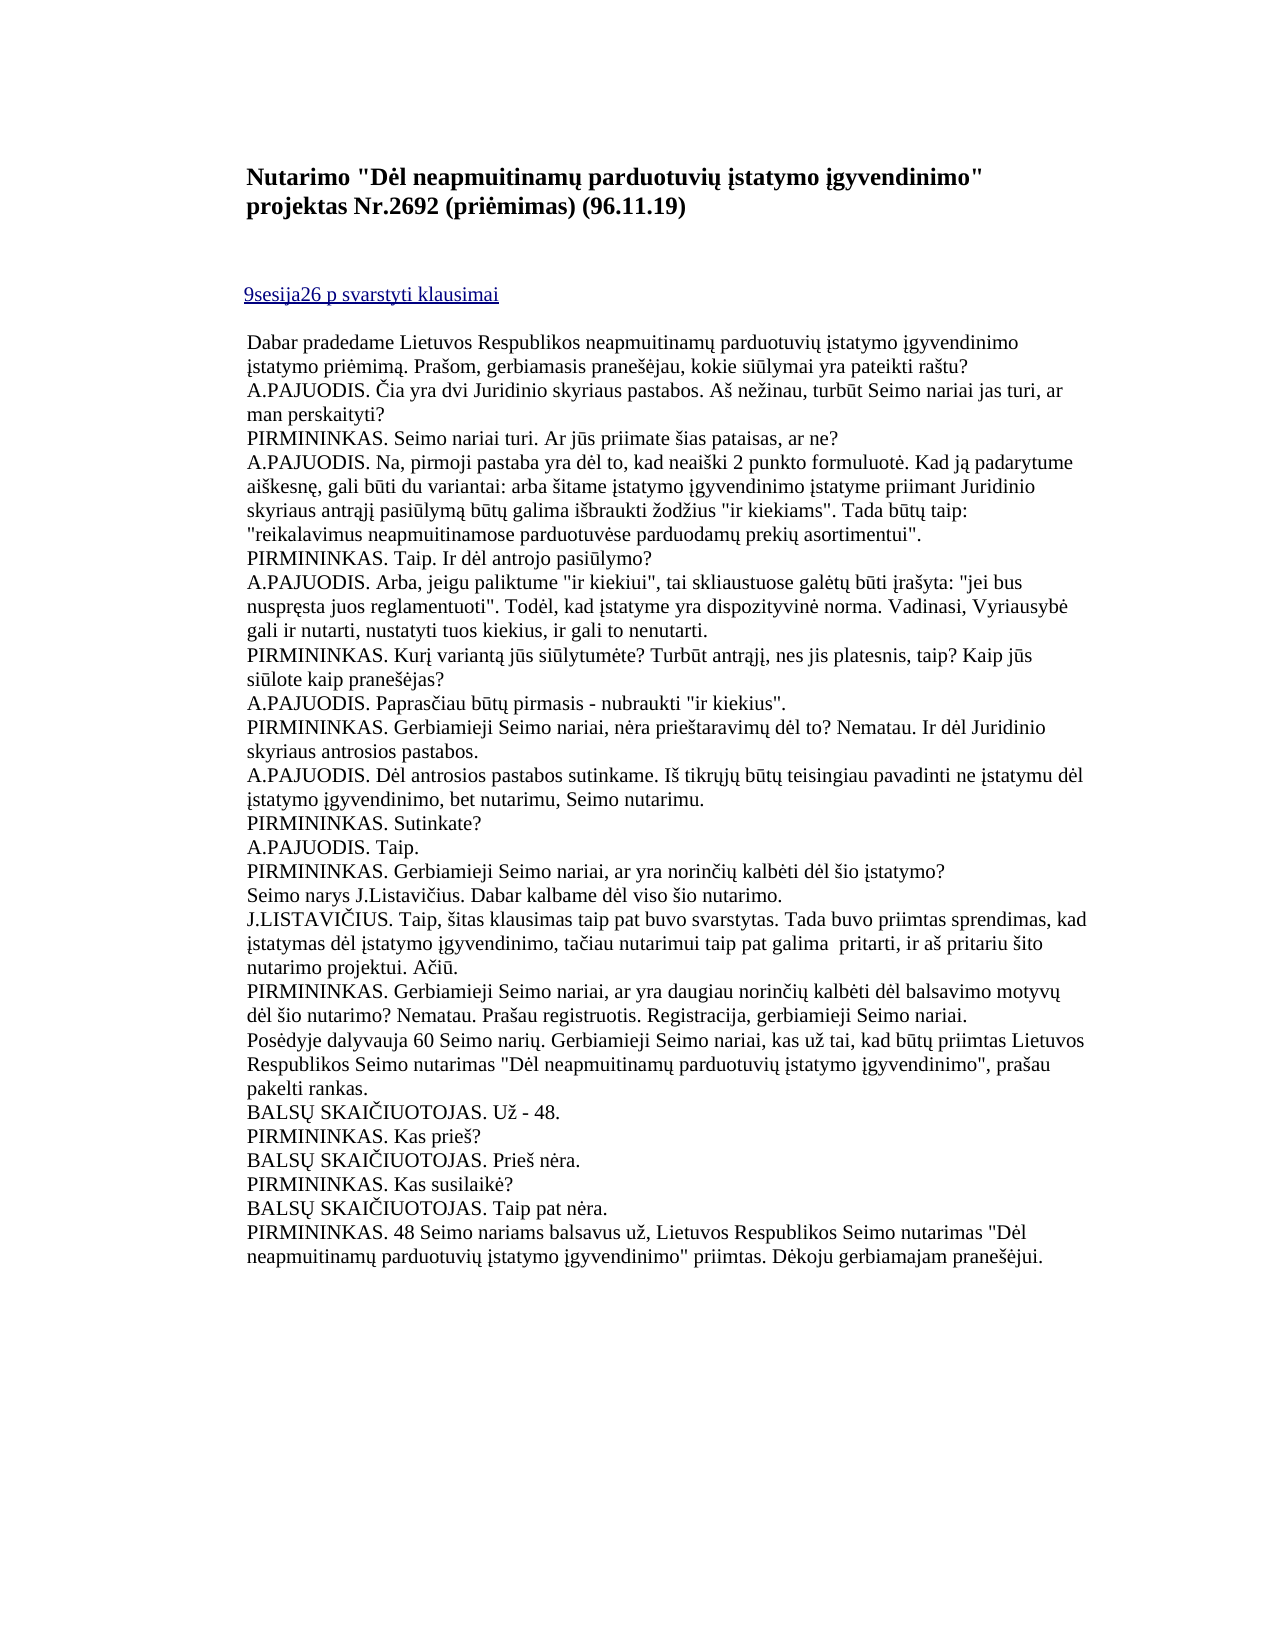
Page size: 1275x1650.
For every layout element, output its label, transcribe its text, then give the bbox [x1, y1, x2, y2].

text Dabar pradedame Lietuvos Respublikos neapmuitinamų parduotuvių įstatymo įgyvendinimo įstatymo priėmimą. Prašom, gerbiamasis pranešėjau, kokie siūlymai yra pateikti raštu? [247, 330, 1087, 378]
text BALSŲ SKAIČIUOTOJAS. Taip pat nėra. [247, 1196, 1087, 1220]
text J.LISTAVIČIUS. Taip, šitas klausimas taip pat buvo svarstytas. Tada buvo priimtas sprendimas, kad įstatymas dėl įstatymo įgyvendinimo, tačiau nutarimui taip pat galima pritarti, ir aš pritariu šito nutarimo projektui. Ačiū. [247, 907, 1087, 979]
text A.PAJUODIS. Dėl antrosios pastabos sutinkame. Iš tikrųjų būtų teisingiau pavadinti ne įstatymu dėl įstatymo įgyvendinimo, bet nutarimu, Seimo nutarimu. [247, 763, 1087, 811]
text PIRMININKAS. 48 Seimo nariams balsavus už, Lietuvos Respublikos Seimo nutarimas "Dėl neapmuitinamų parduotuvių įstatymo įgyvendinimo" priimtas. Dėkoju gerbiamajam pranešėjui. [247, 1220, 1087, 1268]
text Nutarimo "Dėl neapmuitinamų parduotuvių įstatymo įgyvendinimo" projektas Nr.2692 (priėmimas) (96.11.19) [246, 162, 1087, 220]
text A.PAJUODIS. Taip. [247, 835, 1087, 859]
text PIRMININKAS. Taip. Ir dėl antrojo pasiūlymo? [247, 546, 1087, 570]
text A.PAJUODIS. Na, pirmoji pastaba yra dėl to, kad neaiški 2 punkto formuluotė. Kad ją padarytume aiškesnę, gali būti du variantai: arba šitame įstatymo įgyvendinimo įstatyme priimant Juridinio skyriaus antrąjį pasiūlymą būtų galima išbraukti žodžius "ir kiekiams". Tada būtų taip: "reikalavimus neapmuitinamose parduotuvėse parduodamų prekių asortimentui". [247, 450, 1087, 546]
text PIRMININKAS. Kurį variantą jūs siūlytumėte? Turbūt antrąjį, nes jis platesnis, taip? Kaip jūs siūlote kaip pranešėjas? [247, 642, 1087, 691]
text PIRMININKAS. Kas prieš? [247, 1124, 1087, 1148]
text A.PAJUODIS. Paprasčiau būtų pirmasis - nubraukti "ir kiekius". [247, 691, 1087, 715]
text Seimo narys J.Listavičius. Dabar kalbame dėl viso šio nutarimo. [247, 883, 1087, 907]
text BALSŲ SKAIČIUOTOJAS. Už - 48. [247, 1100, 1087, 1124]
text A.PAJUODIS. Čia yra dvi Juridinio skyriaus pastabos. Aš nežinau, turbūt Seimo nariai jas turi, ar man perskaityti? [247, 378, 1087, 426]
text BALSŲ SKAIČIUOTOJAS. Prieš nėra. [247, 1148, 1087, 1172]
text 9sesija26 p svarstyti klausimai [244, 282, 1087, 306]
text PIRMININKAS. Gerbiamieji Seimo nariai, ar yra norinčių kalbėti dėl šio įstatymo? [247, 859, 1087, 883]
text PIRMININKAS. Sutinkate? [247, 811, 1087, 835]
text Posėdyje dalyvauja 60 Seimo narių. Gerbiamieji Seimo nariai, kas už tai, kad būtų priimtas Lietuvos Respublikos Seimo nutarimas "Dėl neapmuitinamų parduotuvių įstatymo įgyvendinimo", prašau pakelti rankas. [247, 1027, 1087, 1100]
text PIRMININKAS. Seimo nariai turi. Ar jūs priimate šias pataisas, ar ne? [247, 426, 1087, 450]
text PIRMININKAS. Kas susilaikė? [247, 1172, 1087, 1196]
text A.PAJUODIS. Arba, jeigu paliktume "ir kiekiui", tai skliaustuose galėtų būti įrašyta: "jei bus nuspręsta juos reglamentuoti". Todėl, kad įstatyme yra dispozityvinė norma. Vadinasi, Vyriausybė gali ir nutarti, nustatyti tuos kiekius, ir gali to nenutarti. [247, 570, 1087, 642]
text PIRMININKAS. Gerbiamieji Seimo nariai, nėra prieštaravimų dėl to? Nematau. Ir dėl Juridinio skyriaus antrosios pastabos. [247, 715, 1087, 763]
text PIRMININKAS. Gerbiamieji Seimo nariai, ar yra daugiau norinčių kalbėti dėl balsavimo motyvų dėl šio nutarimo? Nematau. Prašau registruotis. Registracija, gerbiamieji Seimo nariai. [247, 979, 1087, 1027]
